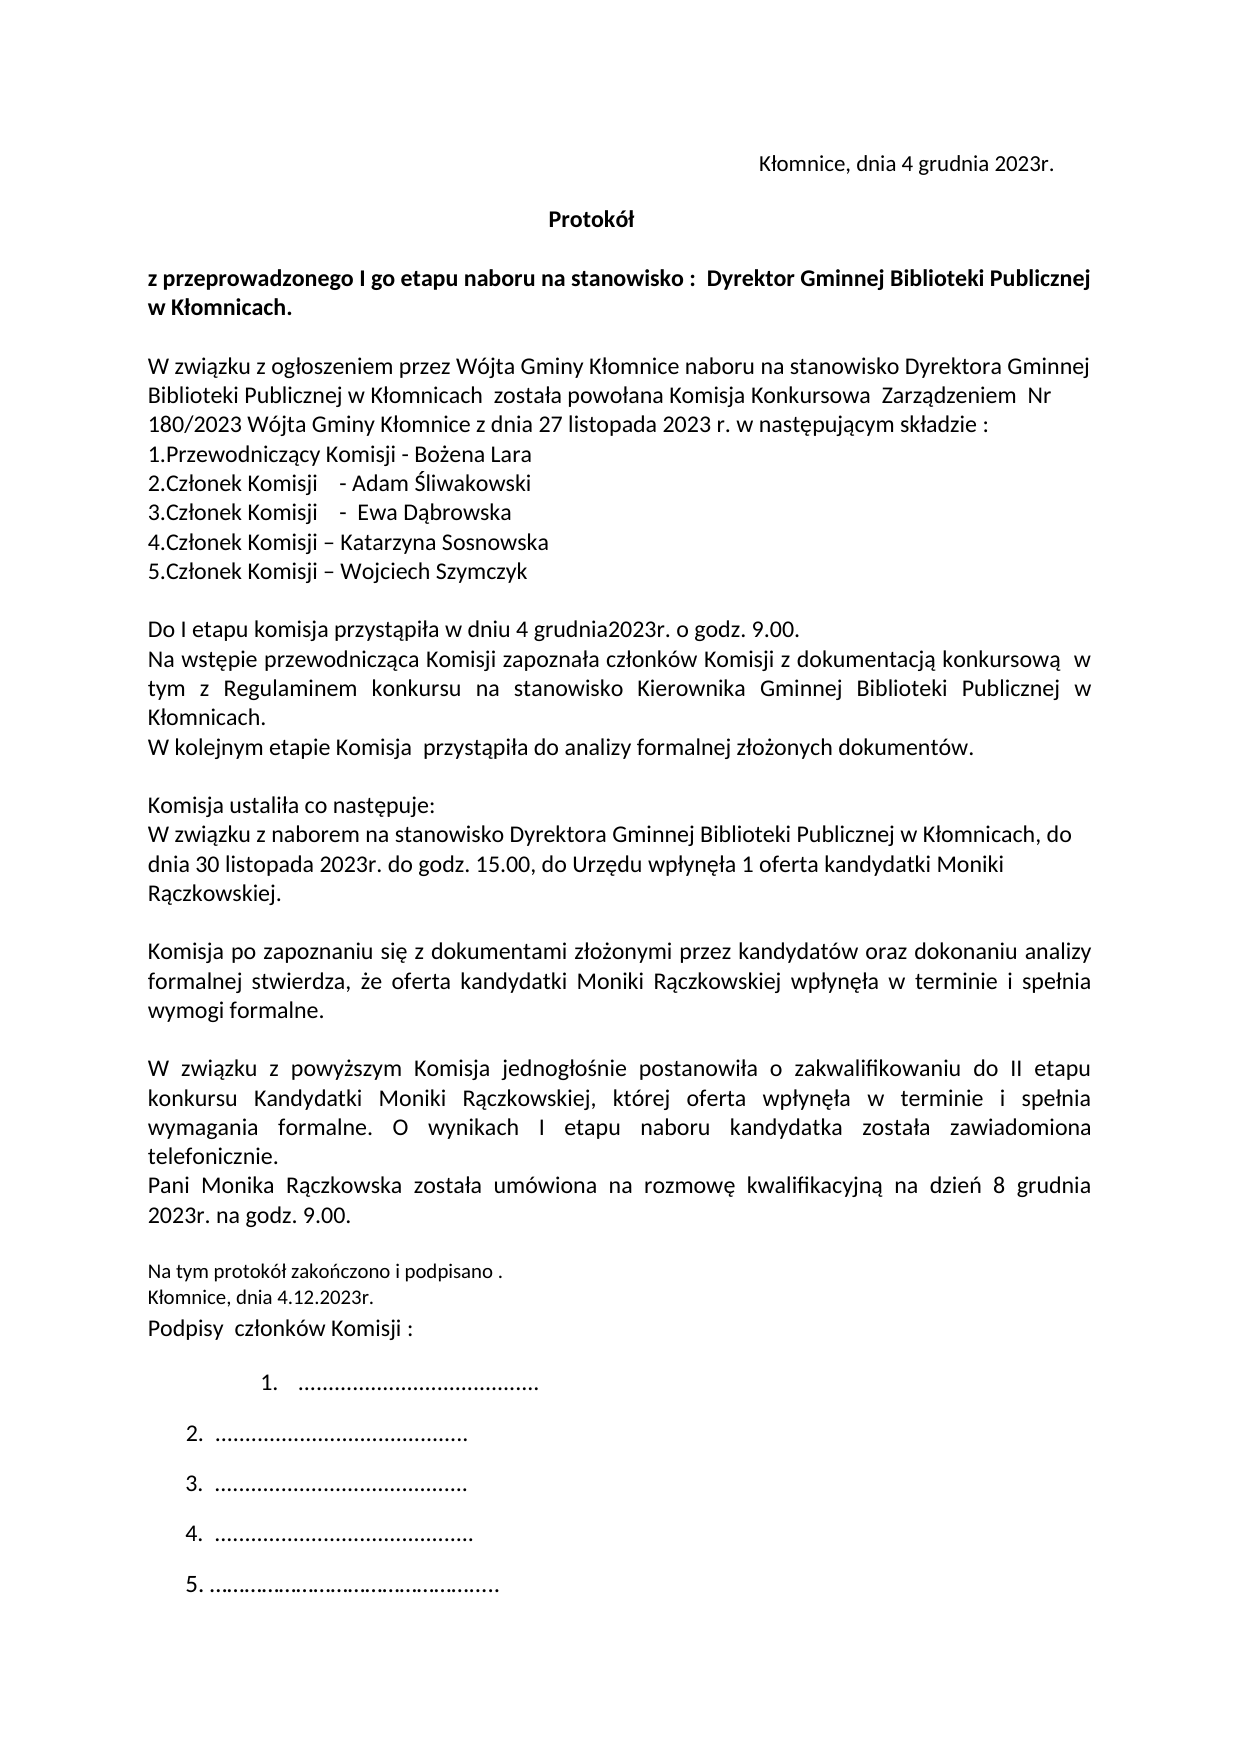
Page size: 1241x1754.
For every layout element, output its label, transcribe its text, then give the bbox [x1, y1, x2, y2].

text Na wstępie przewodnicząca Komisji zapoznała członków Komisji z dokumentacją konkursową w tym z Regulaminem konkursu na stanowisko Kierownika Gminnej Biblioteki Publicznej w Kłomnicach. [148, 644, 1093, 732]
text W związku z ogłoszeniem przez Wójta Gminy Kłomnice naboru na stanowisko Dyrektora Gminnej Biblioteki Publicznej w Kłomnicach została powołana Komisja Konkursowa Zarządzeniem Nr 180/2023 Wójta Gminy Kłomnice z dnia 27 listopada 2023 r. w następującym składzie : [148, 351, 1093, 439]
text Komisja ustaliła co następuje: [148, 790, 1093, 819]
text Podpisy członków Komisji : [148, 1313, 1093, 1342]
text z przeprowadzonego I go etapu naboru na stanowisko : Dyrektor Gminnej Biblioteki Publicznej w Kłomnicach. [148, 234, 1093, 322]
text Pani Monika Rączkowska została umówiona na rozmowę kwalifikacyjną na dzień 8 grudnia 2023r. na godz. 9.00. [148, 1171, 1093, 1229]
text Na tym protokół zakończono i podpisano . [148, 1258, 1093, 1284]
list Członek Komisji - Adam Śliwakowski [148, 468, 1093, 497]
text 2. .......................................... [148, 1418, 1093, 1447]
text 3. .......................................... [185, 1468, 1093, 1497]
text Kłomnice, dnia 4 grudnia 2023r. [148, 148, 1093, 178]
list Członek Komisji – Wojciech Szymczyk [148, 556, 1093, 585]
list Przewodniczący Komisji - Bożena Lara [148, 439, 1093, 468]
text Protokół [148, 203, 1093, 234]
text Komisja po zapoznaniu się z dokumentami złożonymi przez kandydatów oraz dokonaniu analizy formalnej stwierdza, że oferta kandydatki Moniki Rączkowskiej wpłynęła w terminie i spełnia wymogi formalne. [148, 936, 1093, 1024]
text 4. ........................................... [185, 1518, 1093, 1547]
list Członek Komisji – Katarzyna Sosnowska [148, 527, 1093, 556]
text Kłomnice, dnia 4.12.2023r. [148, 1284, 1093, 1309]
text 5. ………………………………………..... [185, 1568, 1093, 1598]
text W związku z powyższym Komisja jednogłośnie postanowiła o zakwalifikowaniu do II etapu konkursu Kandydatki Moniki Rączkowskiej, której oferta wpłynęła w terminie i spełnia wymagania formalne. O wynikach I etapu naboru kandydatka została zawiadomiona telefonicznie. [148, 1053, 1093, 1171]
list ........................................ [260, 1367, 1093, 1397]
text W kolejnym etapie Komisja przystąpiła do analizy formalnej złożonych dokumentów. [148, 732, 1093, 761]
text W związku z naborem na stanowisko Dyrektora Gminnej Biblioteki Publicznej w Kłomnicach, do dnia 30 listopada 2023r. do godz. 15.00, do Urzędu wpłynęła 1 oferta kandydatki Moniki Rączkowskiej. [148, 819, 1093, 907]
text Do I etapu komisja przystąpiła w dniu 4 grudnia2023r. o godz. 9.00. [148, 614, 1093, 644]
list Członek Komisji - Ewa Dąbrowska [148, 497, 1093, 527]
